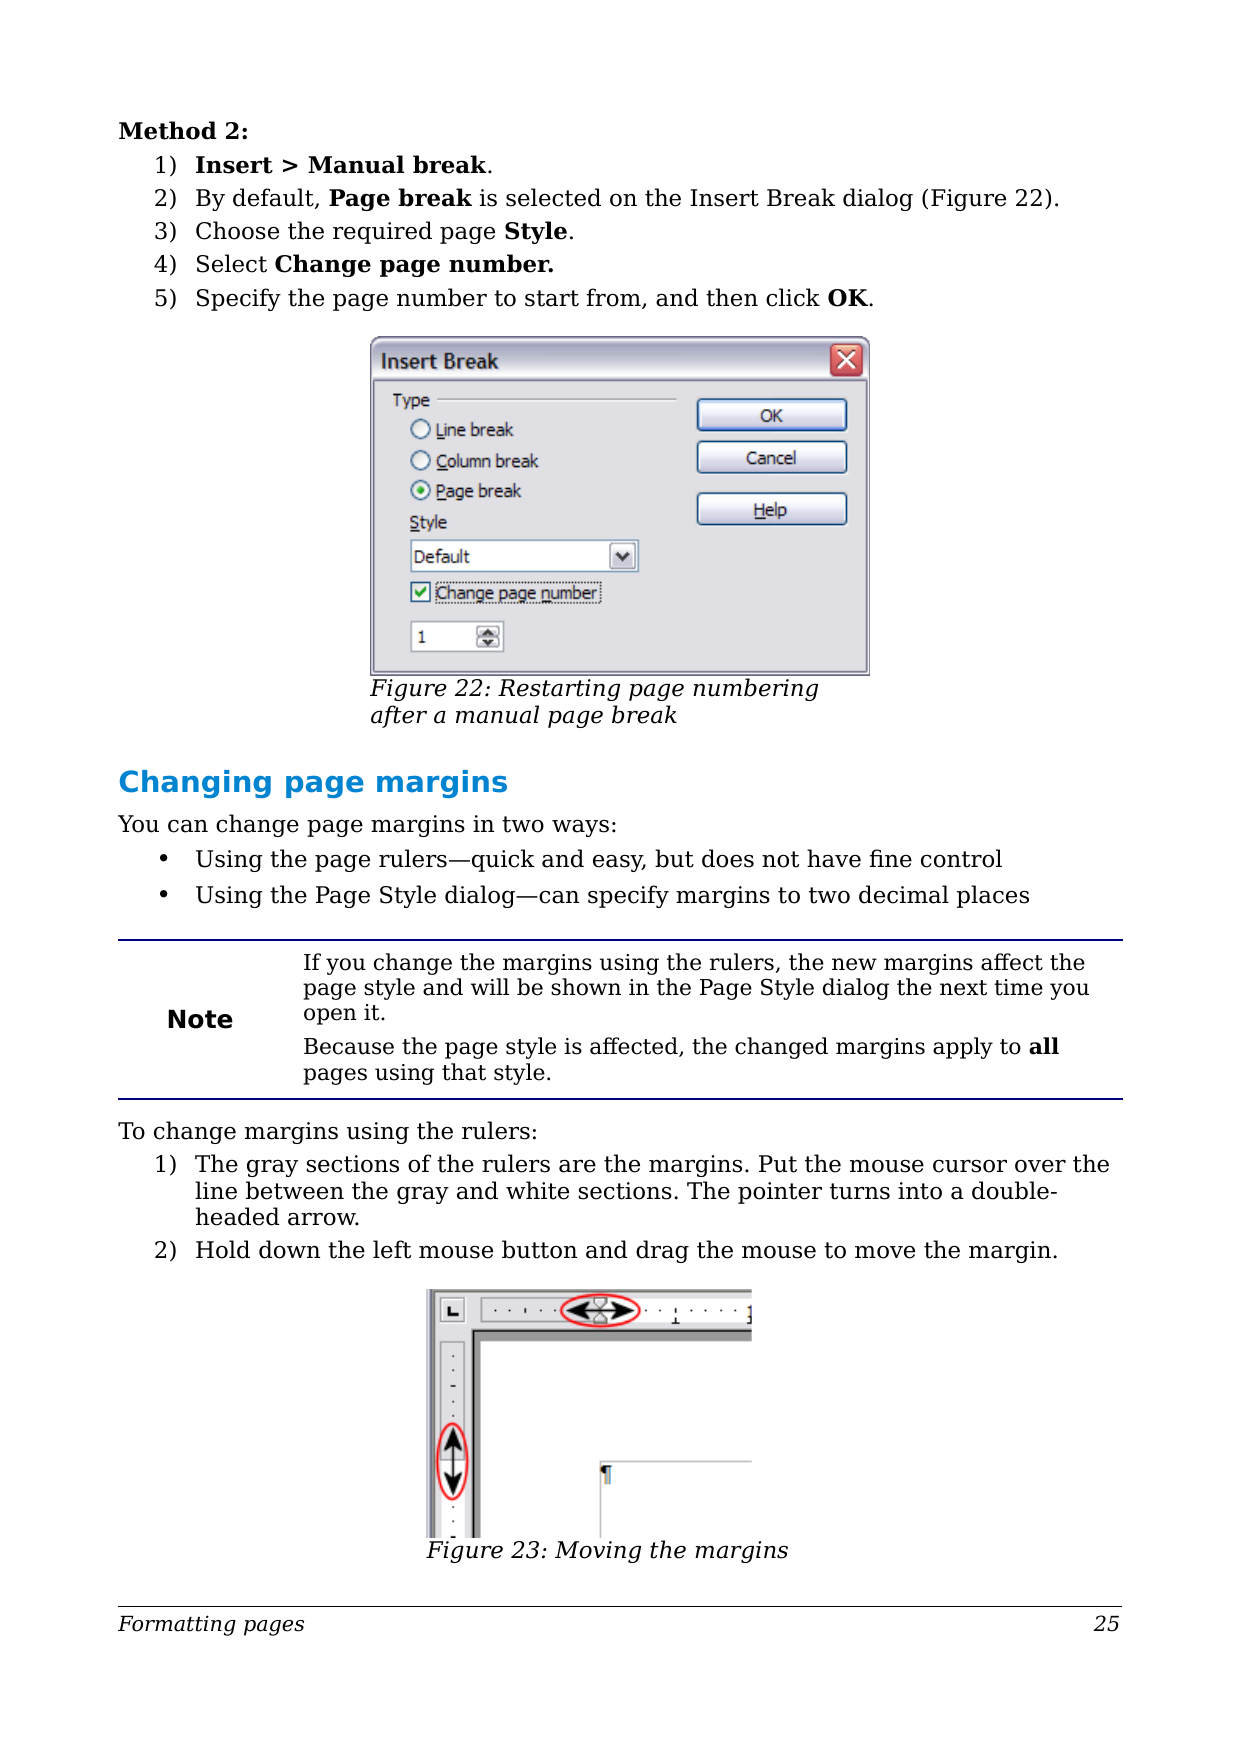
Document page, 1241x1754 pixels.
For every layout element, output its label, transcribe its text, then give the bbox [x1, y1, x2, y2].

picture [426, 1289, 752, 1538]
table_header Note [118, 941, 281, 1098]
list By default, Page break is selected on the Insert Break dialog (Figure 22). [177, 185, 1122, 212]
list Select Change page number. [177, 251, 1122, 278]
text Figure 22: Restarting page numbering after a manual page break [370, 676, 870, 729]
list You can change page margins in two ways: [118, 811, 1122, 838]
list Choose the required page Style. [177, 218, 1122, 245]
list To change margins using the rulers: [118, 1118, 1122, 1145]
list Using the page rulers—quick and easy, but does not have fine control [156, 844, 1122, 873]
list The gray sections of the rulers are the margins. Put the mouse cursor over the line between the gray and white sections. The pointer turns into a double-headed arrow. [177, 1151, 1122, 1231]
text Figure 23: Moving the margins [427, 1538, 814, 1564]
list Hold down the left mouse button and drag the mouse to move the margin. [177, 1237, 1122, 1264]
list Specify the page number to start from, and then click OK. [177, 284, 1122, 311]
list Insert > Manual break. [177, 151, 1122, 178]
table_header If you change the margins using the rulers, the new margins affect the page style and will be shown in the Page Style dialog the next time you open it. Because the page style is affected, the changed margins apply to all pages using that style. [281, 941, 1122, 1098]
picture [370, 336, 870, 676]
list Using the Page Style dialog—can specify margins to two decimal places [156, 880, 1122, 909]
subtitle Changing page margins [118, 765, 1122, 799]
list Method 2: [118, 118, 1122, 145]
